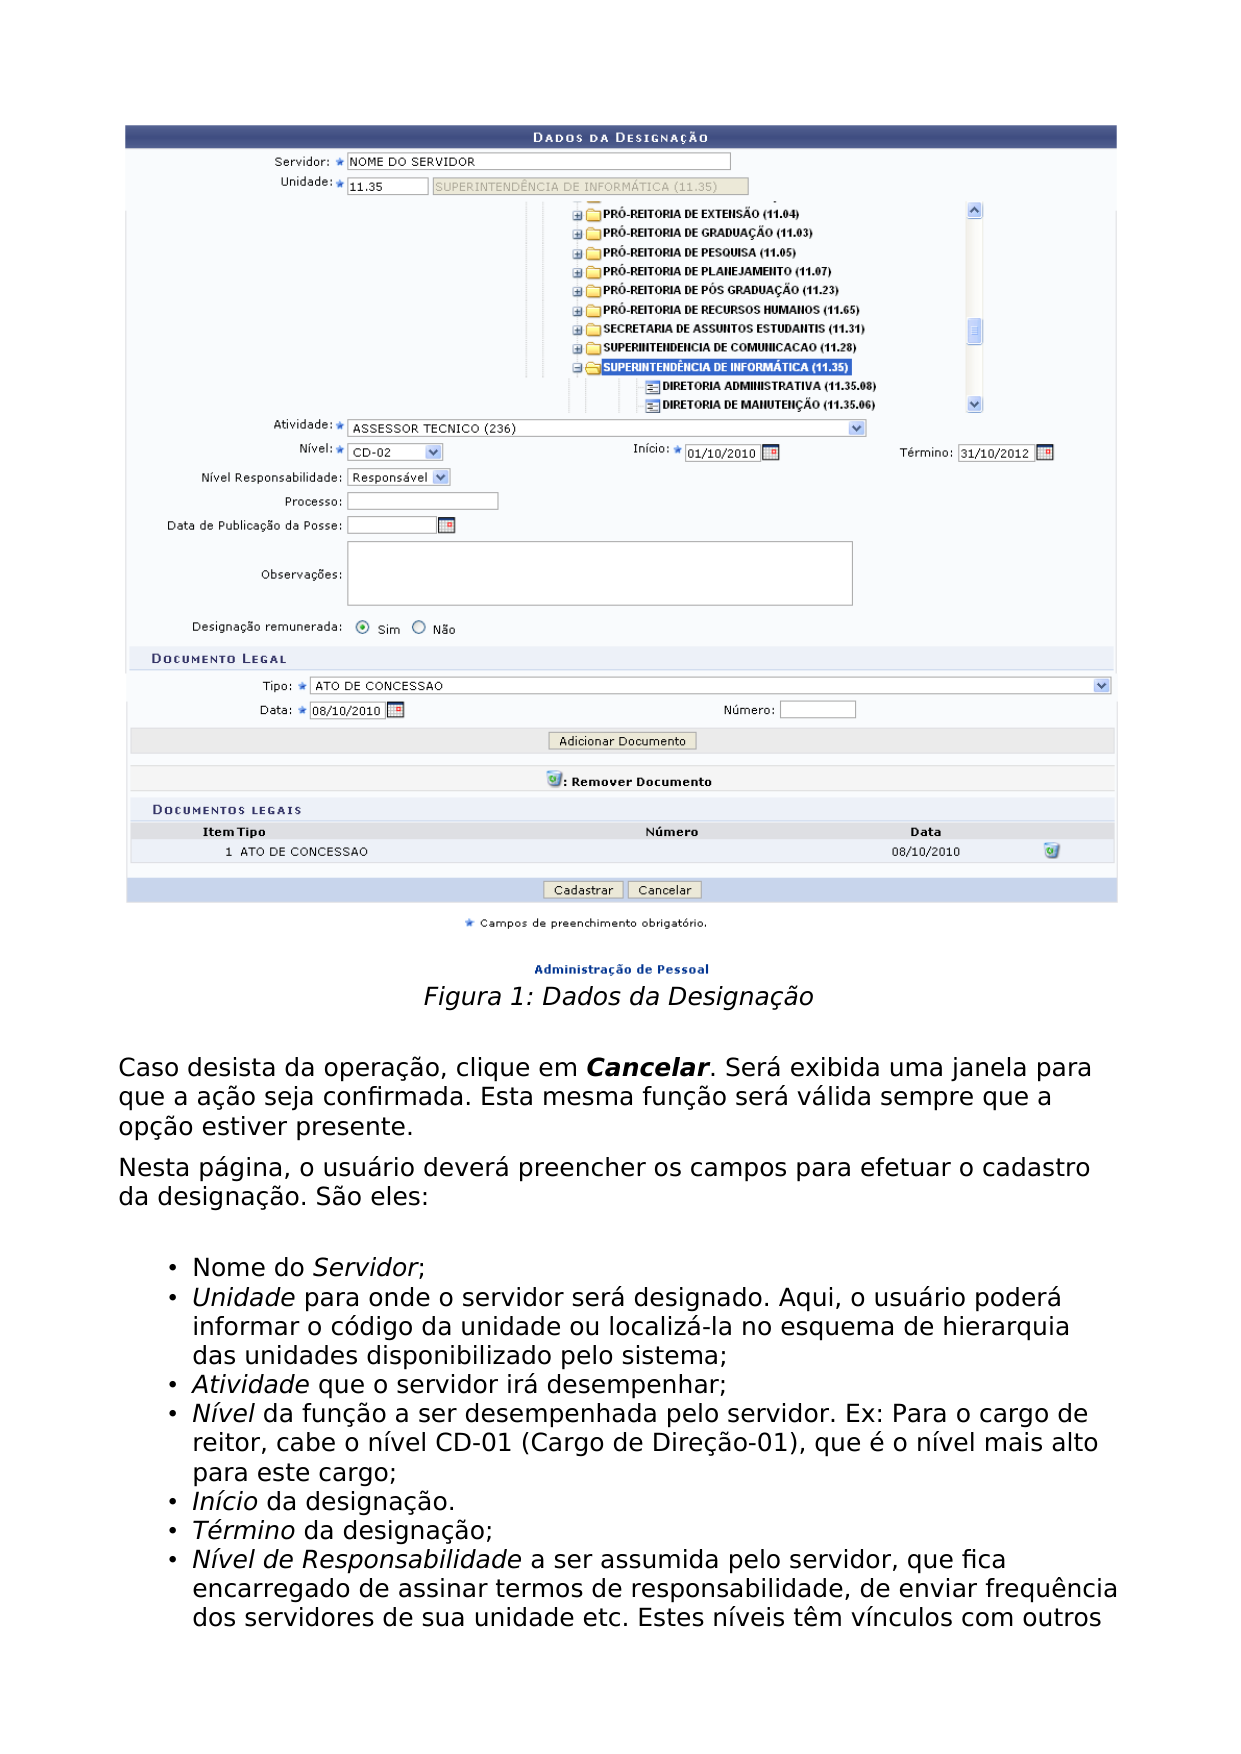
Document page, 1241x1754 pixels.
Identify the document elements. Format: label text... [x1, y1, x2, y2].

text Nesta página, o usuário deverá preencher os campos para efetuar o cadastro da designação. São eles: [118, 1153, 1122, 1212]
list Nível da função a ser desempenhada pelo servidor. Ex: Para o cargo de reitor, cabe o nível CD-01 (Cargo de Direção-01), que é o nível mais alto para este cargo; [177, 1399, 1122, 1487]
list Início da designação. [177, 1487, 1122, 1516]
list Nível de Responsabilidade a ser assumida pelo servidor, que fica encarregado de assinar termos de responsabilidade, de enviar frequência dos servidores de sua unidade etc. Estes níveis têm vínculos com outros [177, 1545, 1122, 1633]
picture [118, 118, 1123, 983]
list Unidade para onde o servidor será designado. Aqui, o usuário poderá informar o código da unidade ou localizá-la no esquema de hierarquia das unidades disponibilizado pelo sistema; [177, 1283, 1122, 1370]
text Figura 1: Dados da Designação [118, 983, 1122, 1012]
list Atividade que o servidor irá desempenhar; [177, 1370, 1122, 1399]
text Caso desista da operação, clique em Cancelar. Será exibida uma janela para que a ação seja confirmada. Esta mesma função será válida sempre que a opção estiver presente. [118, 1053, 1122, 1141]
list Nome do Servidor; [177, 1254, 1122, 1283]
list Término da designação; [177, 1516, 1122, 1545]
